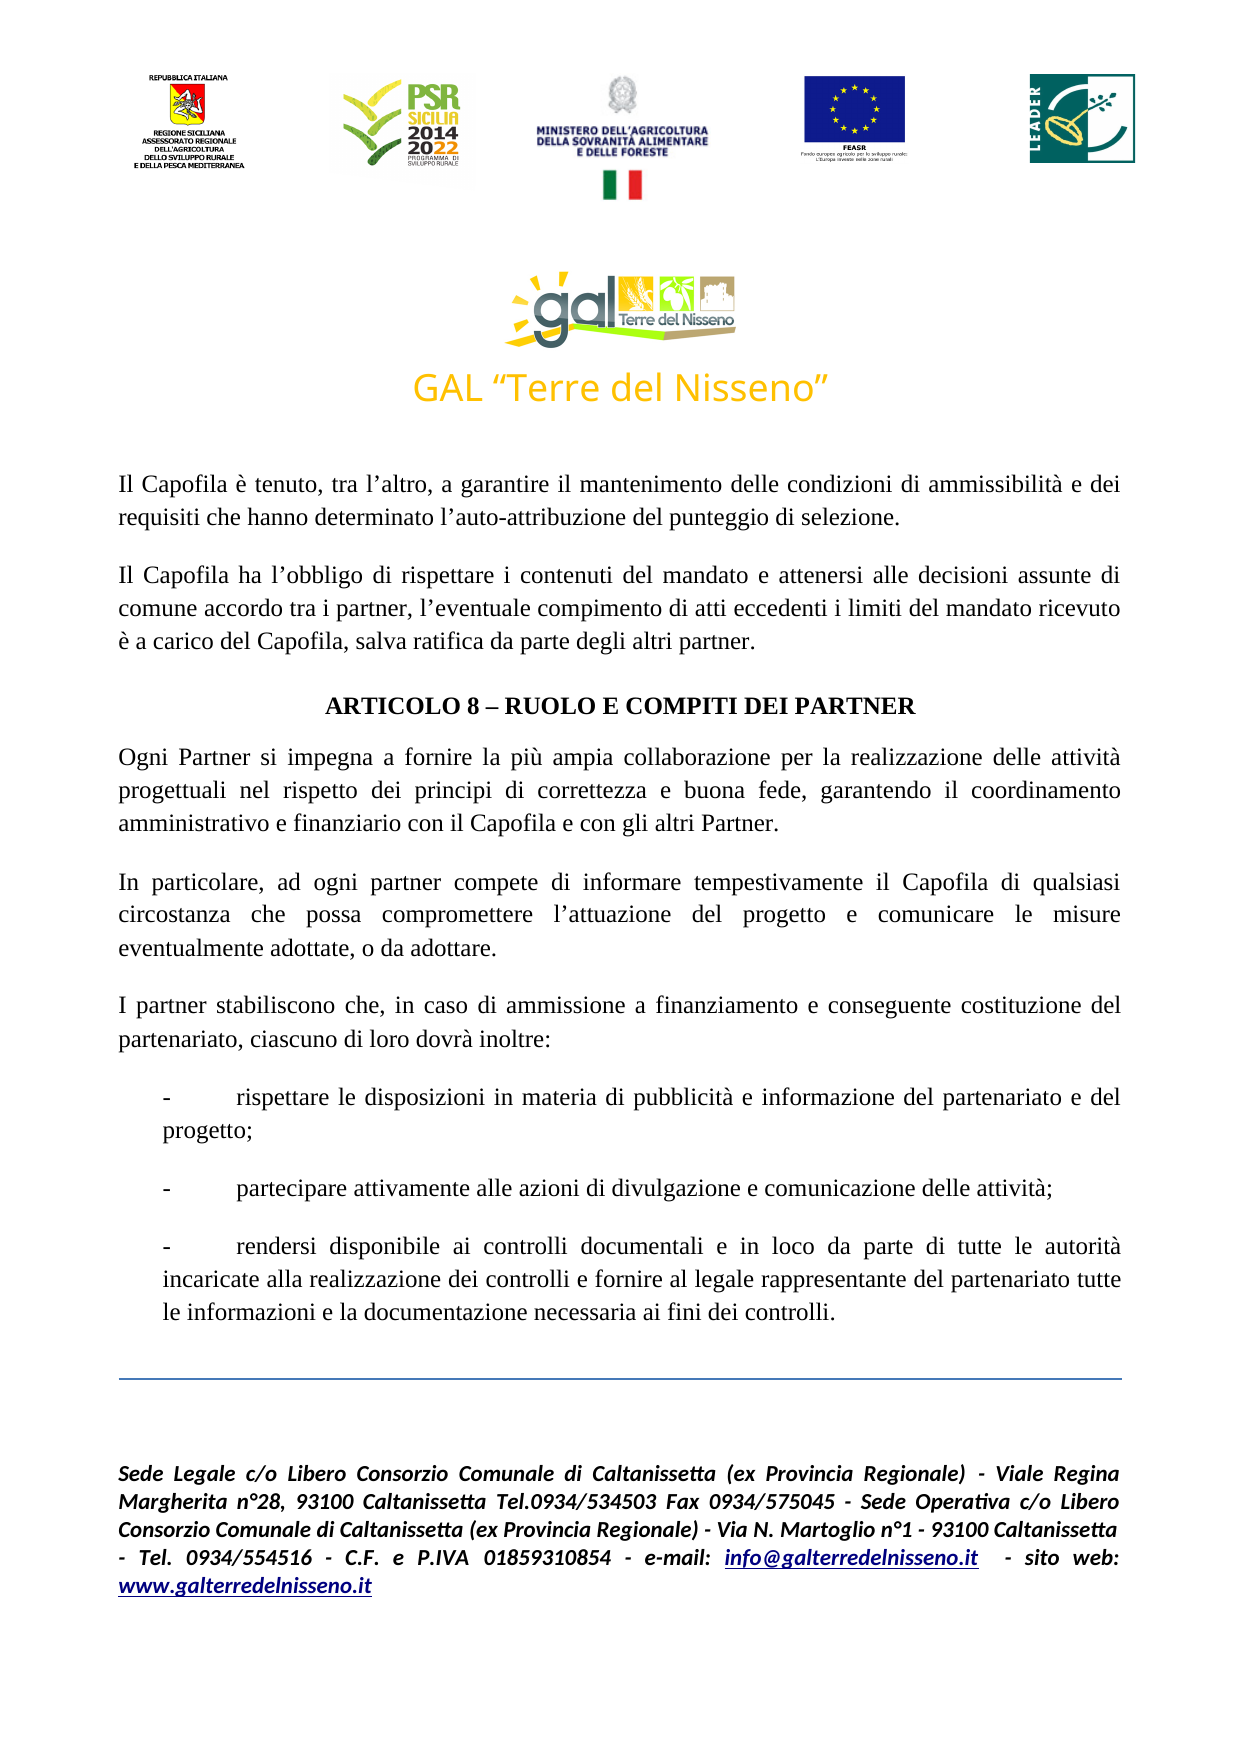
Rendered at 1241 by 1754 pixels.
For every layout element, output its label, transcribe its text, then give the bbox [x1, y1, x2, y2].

list rendersi disponibile ai controlli documentali e in loco da parte di tutte le autorità incaricate alla realizzazione dei controlli e fornire al legale rappresentante del partenariato tutte le informazioni e la documentazione necessaria ai fini dei controlli. [162, 1231, 1122, 1326]
text Il Capofila ha l’obbligo di rispettare i contenuti del mandato e attenersi alle decisioni assunte di comune accordo tra i partner, l’eventuale compimento di atti eccedenti i limiti del mandato ricevuto è a carico del Capofila, salva ratifica da parte degli altri partner. [118, 560, 1122, 655]
text I partner stabiliscono che, in caso di ammissione a finanziamento e conseguente costituzione del partenariato, ciascuno di loro dovrà inoltre: [118, 991, 1122, 1052]
text ARTICOLO 8 – RUOLO E COMPITI DEI PARTNER [118, 691, 1122, 719]
text In particolare, ad ogni partner compete di informare tempestivamente il Capofila di qualsiasi circostanza che possa compromettere l’attuazione del progetto e comunicare le misure eventualmente adottate, o da adottare. [118, 867, 1122, 961]
list partecipare attivamente alle azioni di divulgazione e comunicazione delle attività; [162, 1173, 1122, 1201]
list rispettare le disposizioni in materia di pubblicità e informazione del partenariato e del progetto; [162, 1082, 1122, 1143]
text Ogni Partner si impegna a fornire la più ampia collaborazione per la realizzazione delle attività progettuali nel rispetto dei principi di correttezza e buona fede, garantendo il coordinamento amministrativo e finanziario con il Capofila e con gli altri Partner. [118, 742, 1122, 837]
text Il Capofila è tenuto, tra l’altro, a garantire il mantenimento delle condizioni di ammissibilità e dei requisiti che hanno determinato l’auto-attribuzione del punteggio di selezione. [118, 469, 1122, 531]
